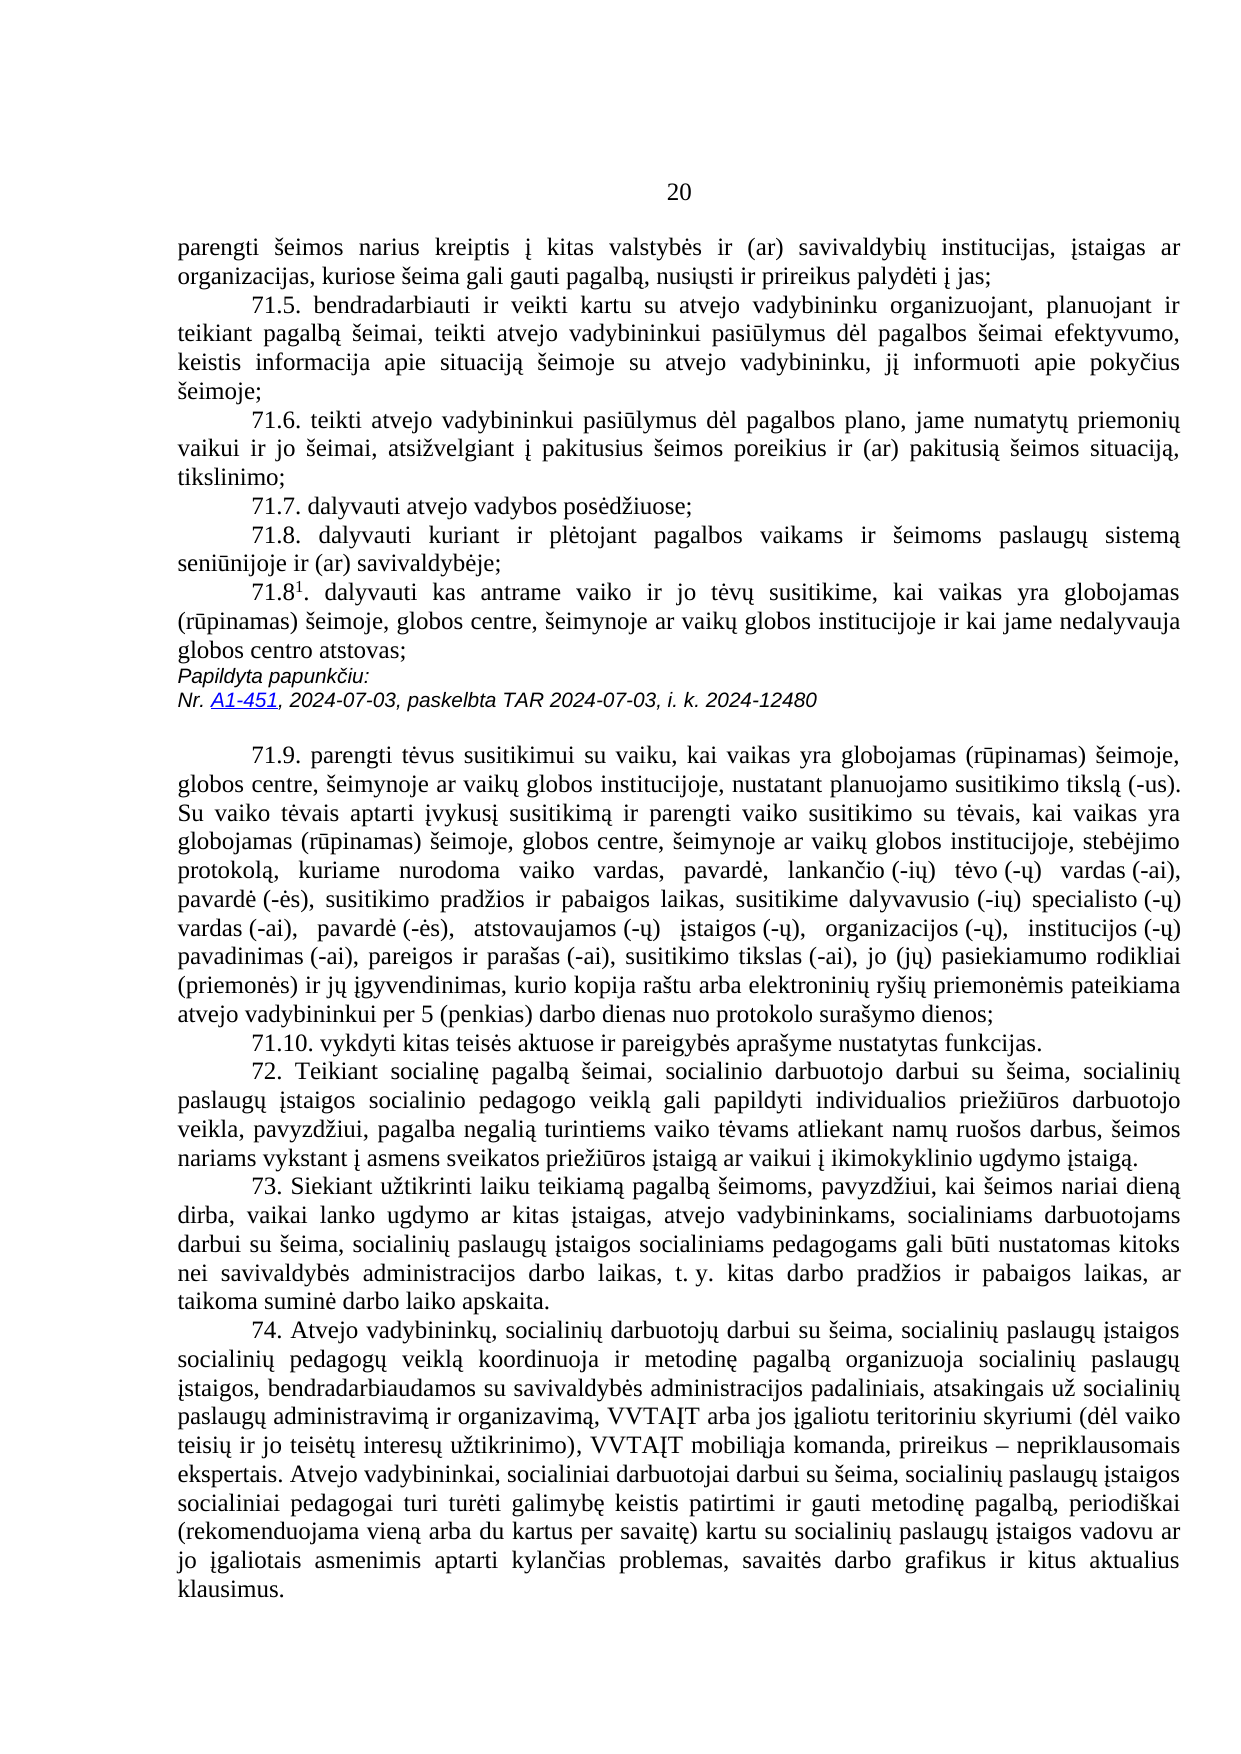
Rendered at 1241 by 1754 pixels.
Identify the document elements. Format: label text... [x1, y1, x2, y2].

text 71.81. dalyvauti kas antrame vaiko ir jo tėvų susitikime, kai vaikas yra globojamas (rūpinamas) šeimoje, globos centre, šeimynoje ar vaikų globos institucijoje ir kai jame nedalyvauja globos centro atstovas; [177, 577, 1181, 663]
text 72. Teikiant socialinę pagalbą šeimai, socialinio darbuotojo darbui su šeima, socialinių paslaugų įstaigos socialinio pedagogo veiklą gali papildyti individualios priežiūros darbuotojo veikla, pavyzdžiui, pagalba negalią turintiems vaiko tėvams atliekant namų ruošos darbus, šeimos nariams vykstant į asmens sveikatos priežiūros įstaigą ar vaikui į ikimokyklinio ugdymo įstaigą. [177, 1056, 1181, 1171]
text 74. Atvejo vadybininkų, socialinių darbuotojų darbui su šeima, socialinių paslaugų įstaigos socialinių pedagogų veiklą koordinuoja ir metodinę pagalbą organizuoja socialinių paslaugų įstaigos, bendradarbiaudamos su savivaldybės administracijos padaliniais, atsakingais už socialinių paslaugų administravimą ir organizavimą, VVTAĮT arba jos įgaliotu teritoriniu skyriumi (dėl vaiko teisių ir jo teisėtų interesų užtikrinimo), VVTAĮT mobiliąja komanda, prireikus – nepriklausomais ekspertais. Atvejo vadybininkai, socialiniai darbuotojai darbui su šeima, socialinių paslaugų įstaigos socialiniai pedagogai turi turėti galimybę keistis patirtimi ir gauti metodinę pagalbą, periodiškai (rekomenduojama vieną arba du kartus per savaitę) kartu su socialinių paslaugų įstaigos vadovu ar jo įgaliotais asmenimis aptarti kylančias problemas, savaitės darbo grafikus ir kitus aktualius klausimus. [177, 1315, 1181, 1603]
text 71.9. parengti tėvus susitikimui su vaiku, kai vaikas yra globojamas (rūpinamas) šeimoje, globos centre, šeimynoje ar vaikų globos institucijoje, nustatant planuojamo susitikimo tikslą (-us). Su vaiko tėvais aptarti įvykusį susitikimą ir parengti vaiko susitikimo su tėvais, kai vaikas yra globojamas (rūpinamas) šeimoje, globos centre, šeimynoje ar vaikų globos institucijoje, stebėjimo protokolą, kuriame nurodoma vaiko vardas, pavardė, lankančio (-ių) tėvo (-ų) vardas (-ai), pavardė (-ės), susitikimo pradžios ir pabaigos laikas, susitikime dalyvavusio (-ių) specialisto (-ų) vardas (-ai), pavardė (-ės), atstovaujamos (-ų) įstaigos (-ų), organizacijos (-ų), institucijos (-ų) pavadinimas (-ai), pareigos ir parašas (-ai), susitikimo tikslas (-ai), jo (jų) pasiekiamumo rodikliai (priemonės) ir jų įgyvendinimas, kurio kopija raštu arba elektroninių ryšių priemonėmis pateikiama atvejo vadybininkui per 5 (penkias) darbo dienas nuo protokolo surašymo dienos; [177, 740, 1181, 1028]
text parengti šeimos narius kreiptis į kitas valstybės ir (ar) savivaldybių institucijas, įstaigas ar organizacijas, kuriose šeima gali gauti pagalbą, nusiųsti ir prireikus palydėti į jas; [177, 232, 1181, 290]
text 71.10. vykdyti kitas teisės aktuose ir pareigybės aprašyme nustatytas funkcijas. [177, 1028, 1181, 1056]
text 71.8. dalyvauti kuriant ir plėtojant pagalbos vaikams ir šeimoms paslaugų sistemą seniūnijoje ir (ar) savivaldybėje; [177, 520, 1181, 577]
text 71.6. teikti atvejo vadybininkui pasiūlymus dėl pagalbos plano, jame numatytų priemonių vaikui ir jo šeimai, atsižvelgiant į pakitusius šeimos poreikius ir (ar) pakitusią šeimos situaciją, tikslinimo; [177, 405, 1181, 491]
text Papildyta papunkčiu: [177, 663, 1181, 687]
text 73. Siekiant užtikrinti laiku teikiamą pagalbą šeimoms, pavyzdžiui, kai šeimos nariai dieną dirba, vaikai lanko ugdymo ar kitas įstaigas, atvejo vadybininkams, socialiniams darbuotojams darbui su šeima, socialinių paslaugų įstaigos socialiniams pedagogams gali būti nustatomas kitoks nei savivaldybės administracijos darbo laikas, t. y. kitas darbo pradžios ir pabaigos laikas, ar taikoma suminė darbo laiko apskaita. [177, 1171, 1181, 1315]
text Nr. A1-451, 2024-07-03, paskelbta TAR 2024-07-03, i. k. 2024-12480 [177, 687, 1181, 711]
text 71.5. bendradarbiauti ir veikti kartu su atvejo vadybininku organizuojant, planuojant ir teikiant pagalbą šeimai, teikti atvejo vadybininkui pasiūlymus dėl pagalbos šeimai efektyvumo, keistis informacija apie situaciją šeimoje su atvejo vadybininku, jį informuoti apie pokyčius šeimoje; [177, 290, 1181, 405]
text 71.7. dalyvauti atvejo vadybos posėdžiuose; [177, 491, 1181, 520]
